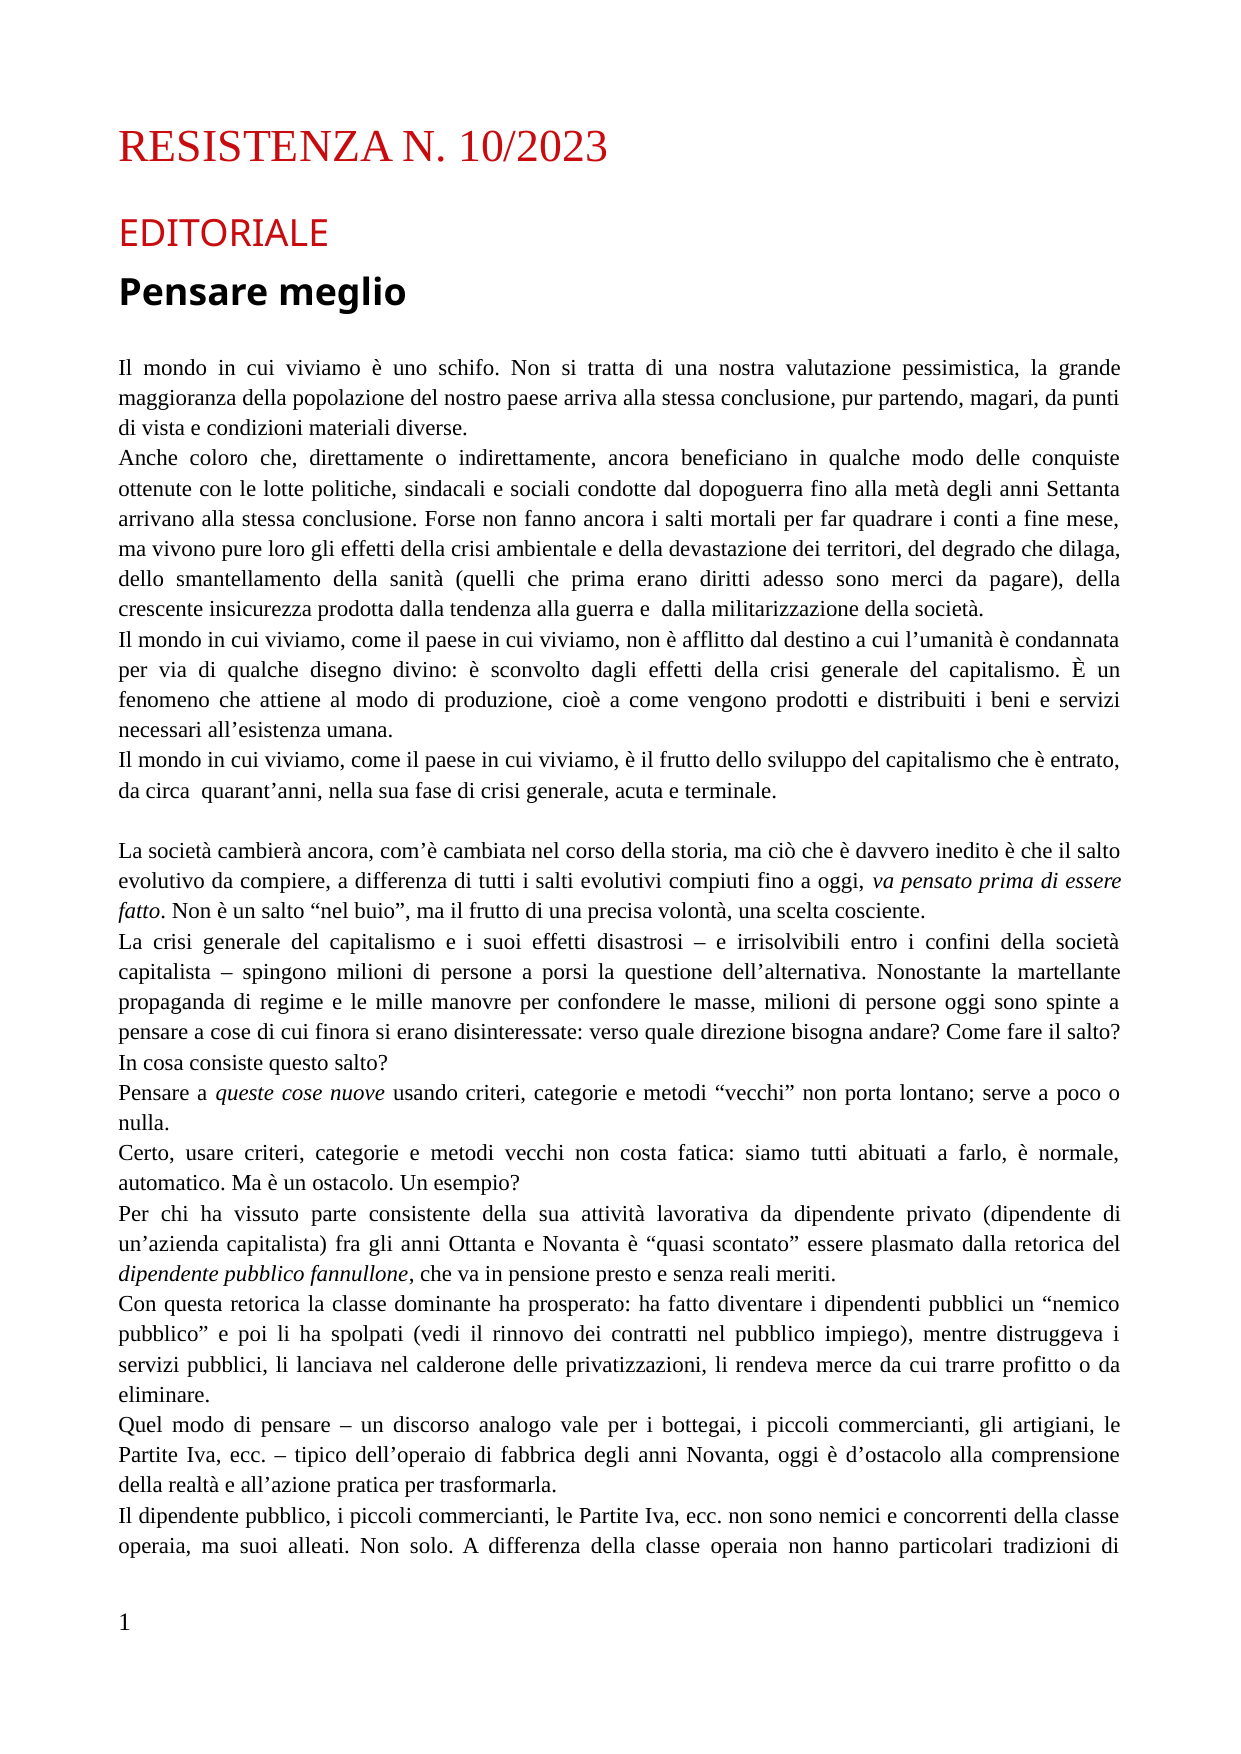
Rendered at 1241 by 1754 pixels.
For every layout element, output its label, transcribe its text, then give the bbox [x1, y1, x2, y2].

text Certo, usare criteri, categorie e metodi vecchi non costa fatica: siamo tutti abituati a farlo, è normale, automatico. Ma è un ostacolo. Un esempio? [118, 1139, 1122, 1196]
text Il mondo in cui viviamo, come il paese in cui viviamo, non è afflitto dal destino a cui l’umanità è condannata per via di qualche disegno divino: è sconvolto dagli effetti della crisi generale del capitalismo. È un fenomeno che attiene al modo di produzione, cioè a come vengono prodotti e distribuiti i beni e servizi necessari all’esistenza umana. [118, 626, 1122, 743]
text La società cambierà ancora, com’è cambiata nel corso della storia, ma ciò che è davvero inedito è che il salto evolutivo da compiere, a differenza di tutti i salti evolutivi compiuti fino a oggi, va pensato prima di essere fatto. Non è un salto “nel buio”, ma il frutto di una precisa volontà, una scelta cosciente. [118, 837, 1122, 924]
text Resistenza n. 10/2023 [118, 118, 1122, 171]
text Anche coloro che, direttamente o indirettamente, ancora beneficiano in qualche modo delle conquiste ottenute con le lotte politiche, sindacali e sociali condotte dal dopoguerra fino alla metà degli anni Settanta arrivano alla stessa conclusione. Forse non fanno ancora i salti mortali per far quadrare i conti a fine mese, ma vivono pure loro gli effetti della crisi ambientale e della devastazione dei territori, del degrado che dilaga, dello smantellamento della sanità (quelli che prima erano diritti adesso sono merci da pagare), della crescente insicurezza prodotta dalla tendenza alla guerra e dalla militarizzazione della società. [118, 444, 1122, 622]
text Il mondo in cui viviamo, come il paese in cui viviamo, è il frutto dello sviluppo del capitalismo che è entrato, da circa quarant’anni, nella sua fase di crisi generale, acuta e terminale. [118, 746, 1122, 803]
text Pensare meglio [118, 265, 1122, 316]
text Con questa retorica la classe dominante ha prosperato: ha fatto diventare i dipendenti pubblici un “nemico pubblico” e poi li ha spolpati (vedi il rinnovo dei contratti nel pubblico impiego), mentre distruggeva i servizi pubblici, li lanciava nel calderone delle privatizzazioni, li rendeva merce da cui trarre profitto o da eliminare. [118, 1290, 1122, 1407]
text La crisi generale del capitalismo e i suoi effetti disastrosi – e irrisolvibili entro i confini della società capitalista – spingono milioni di persone a porsi la questione dell’alternativa. Nonostante la martellante propaganda di regime e le mille manovre per confondere le masse, milioni di persone oggi sono spinte a pensare a cose di cui finora si erano disinteressate: verso quale direzione bisogna andare? Come fare il salto? In cosa consiste questo salto? [118, 928, 1122, 1075]
text Pensare a queste cose nuove usando criteri, categorie e metodi “vecchi” non porta lontano; serve a poco o nulla. [118, 1079, 1122, 1135]
text Editoriale [118, 206, 1122, 257]
text Per chi ha vissuto parte consistente della sua attività lavorativa da dipendente privato (dipendente di un’azienda capitalista) fra gli anni Ottanta e Novanta è “quasi scontato” essere plasmato dalla retorica del dipendente pubblico fannullone, che va in pensione presto e senza reali meriti. [118, 1199, 1122, 1286]
text Il mondo in cui viviamo è uno schifo. Non si tratta di una nostra valutazione pessimistica, la grande maggioranza della popolazione del nostro paese arriva alla stessa conclusione, pur partendo, magari, da punti di vista e condizioni materiali diverse. [118, 354, 1122, 441]
text Quel modo di pensare – un discorso analogo vale per i bottegai, i piccoli commercianti, gli artigiani, le Partite Iva, ecc. – tipico dell’operaio di fabbrica degli anni Novanta, oggi è d’ostacolo alla comprensione della realtà e all’azione pratica per trasformarla. [118, 1411, 1122, 1498]
text Il dipendente pubblico, i piccoli commercianti, le Partite Iva, ecc. non sono nemici e concorrenti della classe operaia, ma suoi alleati. Non solo. A differenza della classe operaia non hanno particolari tradizioni di [118, 1502, 1122, 1558]
